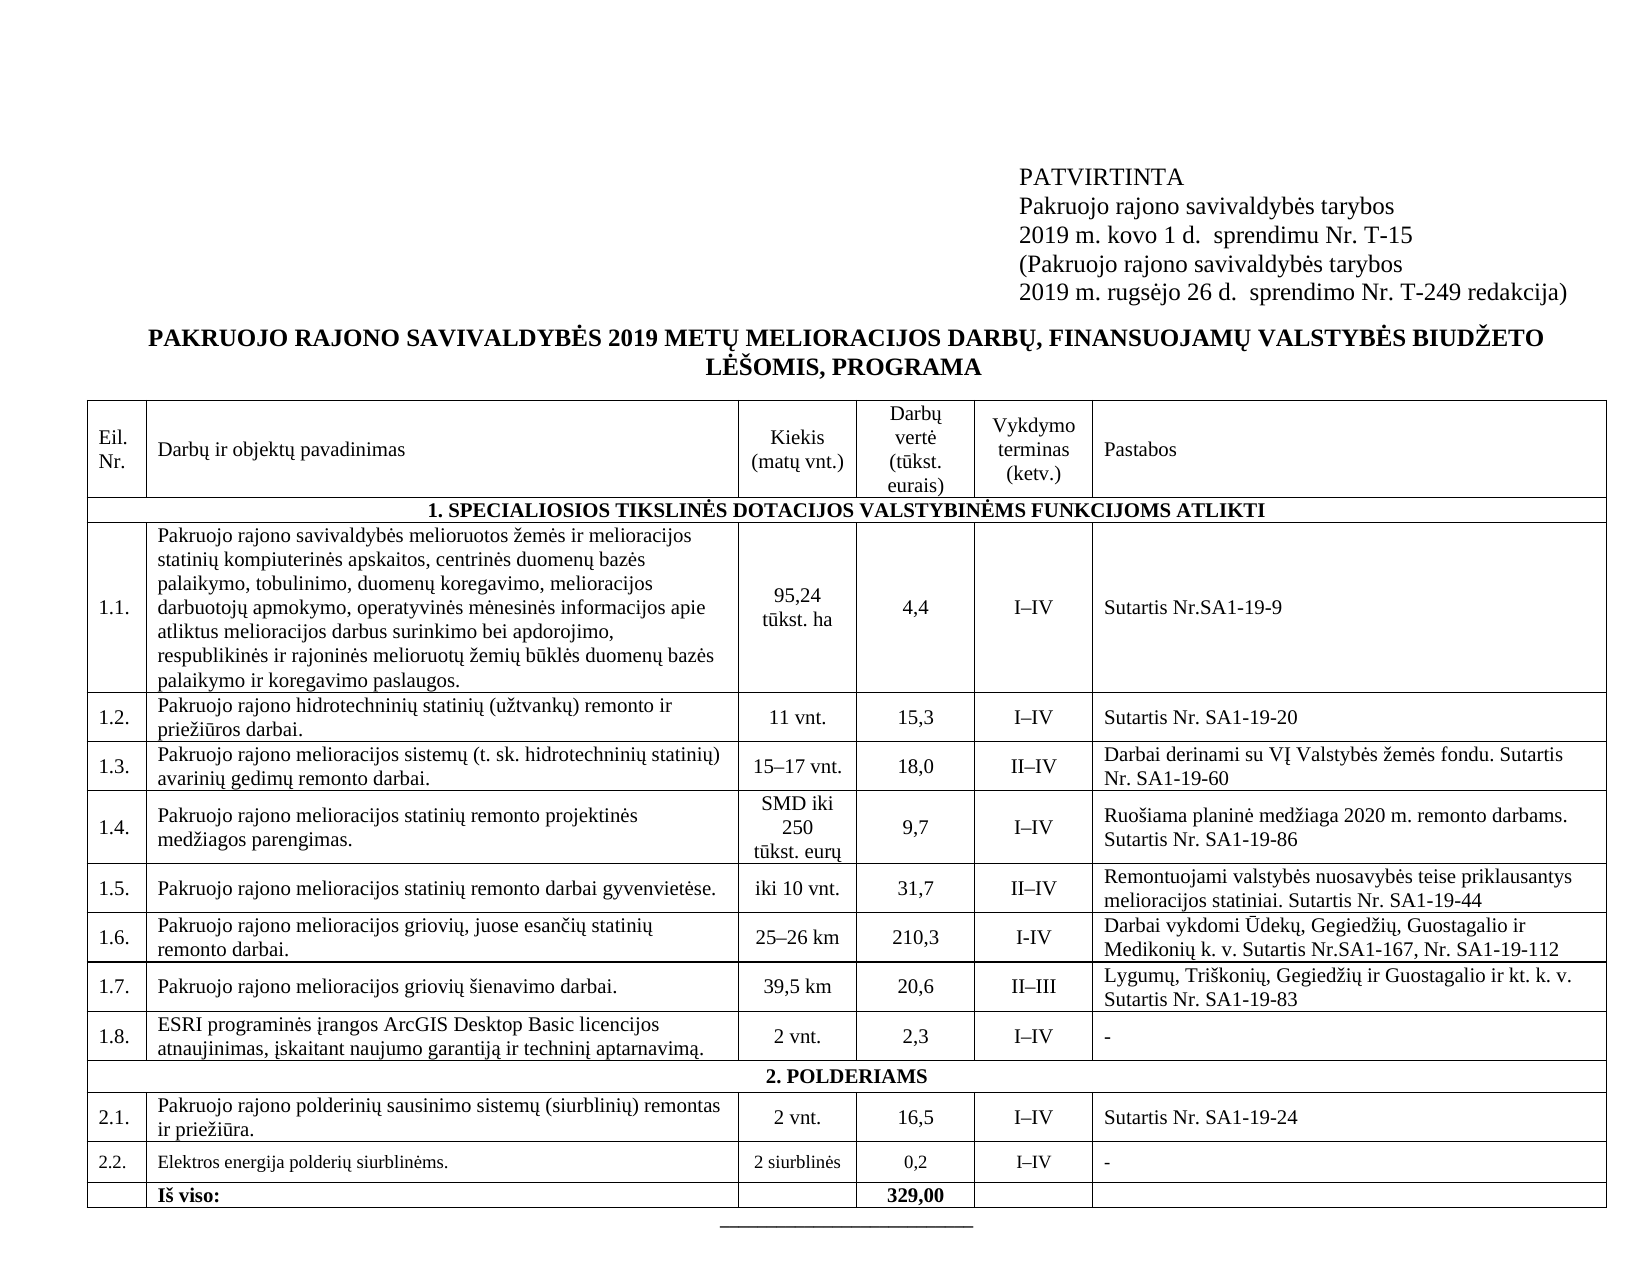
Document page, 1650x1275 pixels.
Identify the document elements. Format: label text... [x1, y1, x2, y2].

table_cell 0,2 [857, 1142, 974, 1182]
table_cell - [1093, 1012, 1606, 1060]
table_cell 4,4 [857, 523, 974, 692]
table_cell I–IV [975, 1012, 1092, 1060]
table_cell [975, 1183, 1092, 1207]
table_cell 18,0 [857, 742, 974, 790]
table_cell 15–17 vnt. [739, 742, 856, 790]
table_cell Pakruojo rajono melioracijos statinių remonto projektinės medžiagos parengimas. [147, 791, 738, 863]
table_cell I–IV [975, 693, 1092, 741]
table_cell 2.1. [88, 1093, 146, 1141]
table_cell 1.1. [88, 523, 146, 692]
table_cell Ruošiama planinė medžiaga 2020 m. remonto darbams. Sutartis Nr. SA1-19-86 [1093, 791, 1606, 863]
table_cell 16,5 [857, 1093, 974, 1141]
table_cell Pakruojo rajono melioracijos statinių remonto darbai gyvenvietėse. [147, 864, 738, 912]
table_cell [739, 1183, 856, 1207]
table_cell 1.6. [88, 913, 146, 961]
text ___________________________ [118, 1208, 1575, 1230]
text PAKRUOJO RAJONO SAVIVALDYBĖS 2019 METŲ MELIORACIJOS DARBŲ, FINANSUOJAMŲ VALSTYBĖS BIUDŽETO LĖŠOMIS, PROGRAMA [118, 323, 1575, 381]
table_cell 20,6 [857, 963, 974, 1011]
table_cell 1.7. [88, 963, 146, 1011]
table_cell Iš viso: [147, 1183, 738, 1207]
text 2019 m. kovo 1 d. sprendimu Nr. T-15 [118, 220, 1575, 249]
table_cell II–III [975, 963, 1092, 1011]
table_cell 39,5 km [739, 963, 856, 1011]
table_cell Sutartis Nr. SA1-19-24 [1093, 1093, 1606, 1141]
table_cell 2 vnt. [739, 1093, 856, 1141]
table_cell Pakruojo rajono melioracijos sistemų (t. sk. hidrotechninių statinių) avarinių gedimų remonto darbai. [147, 742, 738, 790]
table_cell 25–26 km [739, 913, 856, 961]
text PATVIRTINTA [118, 162, 1575, 191]
table_cell iki 10 vnt. [739, 864, 856, 912]
table_header Eil. Nr. [88, 401, 146, 497]
table_cell 329,00 [857, 1183, 974, 1207]
table_cell 15,3 [857, 693, 974, 741]
table_cell [1093, 1183, 1606, 1207]
table_header Pastabos [1093, 401, 1606, 497]
table_cell I–IV [975, 791, 1092, 863]
table_cell SMD iki 250 tūkst. eurų [739, 791, 856, 863]
table_cell II–IV [975, 864, 1092, 912]
table_cell 210,3 [857, 913, 974, 961]
table_cell Pakruojo rajono polderinių sausinimo sistemų (siurblinių) remontas ir priežiūra. [147, 1093, 738, 1141]
table_cell Darbai vykdomi Ūdekų, Gegiedžių, Guostagalio ir Medikonių k. v. Sutartis Nr.SA1-167, Nr. SA1-19-112 [1093, 913, 1606, 961]
table_cell Sutartis Nr.SA1-19-9 [1093, 523, 1606, 692]
table_cell Darbai derinami su VĮ Valstybės žemės fondu. Sutartis Nr. SA1-19-60 [1093, 742, 1606, 790]
table_cell 2,3 [857, 1012, 974, 1060]
table_cell Elektros energija polderių siurblinėms. [147, 1142, 738, 1182]
table_cell I–IV [975, 1142, 1092, 1182]
table_cell 11 vnt. [739, 693, 856, 741]
table_header Darbų ir objektų pavadinimas [147, 401, 738, 497]
table_cell - [1093, 1142, 1606, 1182]
text (Pakruojo rajono savivaldybės tarybos [118, 249, 1575, 277]
table_cell 1.4. [88, 791, 146, 863]
text Pakruojo rajono savivaldybės tarybos [118, 191, 1575, 220]
text 2019 m. rugsėjo 26 d. sprendimo Nr. T-249 redakcija) [118, 277, 1575, 306]
table_cell Pakruojo rajono savivaldybės melioruotos žemės ir melioracijos statinių kompiuterinės apskaitos, centrinės duomenų bazės palaikymo, tobulinimo, duomenų koregavimo, melioracijos darbuotojų apmokymo, operatyvinės mėnesinės informacijos apie atliktus melioracijos darbus surinkimo bei apdorojimo, respublikinės ir rajoninės melioruotų žemių būklės duomenų bazės palaikymo ir koregavimo paslaugos. [147, 523, 738, 692]
table_cell 31,7 [857, 864, 974, 912]
table_cell 2 siurblinės [739, 1142, 856, 1182]
table_cell Remontuojami valstybės nuosavybės teise priklausantys melioracijos statiniai. Sutartis Nr. SA1-19-44 [1093, 864, 1606, 912]
table_cell Pakruojo rajono hidrotechninių statinių (užtvankų) remonto ir priežiūros darbai. [147, 693, 738, 741]
table_cell 2 vnt. [739, 1012, 856, 1060]
table_cell I–IV [975, 1093, 1092, 1141]
table_cell [88, 1183, 146, 1207]
table_header Kiekis (matų vnt.) [739, 401, 856, 497]
table_cell 1.8. [88, 1012, 146, 1060]
table_cell 1.2. [88, 693, 146, 741]
table_cell 1.3. [88, 742, 146, 790]
table_header Vykdymo terminas (ketv.) [975, 401, 1092, 497]
table_cell ESRI programinės įrangos ArcGIS Desktop Basic licencijos atnaujinimas, įskaitant naujumo garantiją ir techninį aptarnavimą. [147, 1012, 738, 1060]
table_cell 1.5. [88, 864, 146, 912]
table_cell Sutartis Nr. SA1-19-20 [1093, 693, 1606, 741]
table_cell Pakruojo rajono melioracijos griovių šienavimo darbai. [147, 963, 738, 1011]
table_cell I–IV [975, 523, 1092, 692]
table_cell 9,7 [857, 791, 974, 863]
table_cell 95,24 tūkst. ha [739, 523, 856, 692]
table_cell 2. POLDERIAMS [88, 1061, 1606, 1092]
table_header Darbų vertė (tūkst. eurais) [857, 401, 974, 497]
table_cell 2.2. [88, 1142, 146, 1182]
table_cell Pakruojo rajono melioracijos griovių, juose esančių statinių remonto darbai. [147, 913, 738, 961]
table_cell II–IV [975, 742, 1092, 790]
table_cell I-IV [975, 913, 1092, 961]
table_cell 1. SPECIALIOSIOS TIKSLINĖS DOTACIJOS VALSTYBINĖMS FUNKCIJOMS ATLIKTI [88, 498, 1606, 522]
table_cell Lygumų, Triškonių, Gegiedžių ir Guostagalio ir kt. k. v. Sutartis Nr. SA1-19-83 [1093, 963, 1606, 1011]
